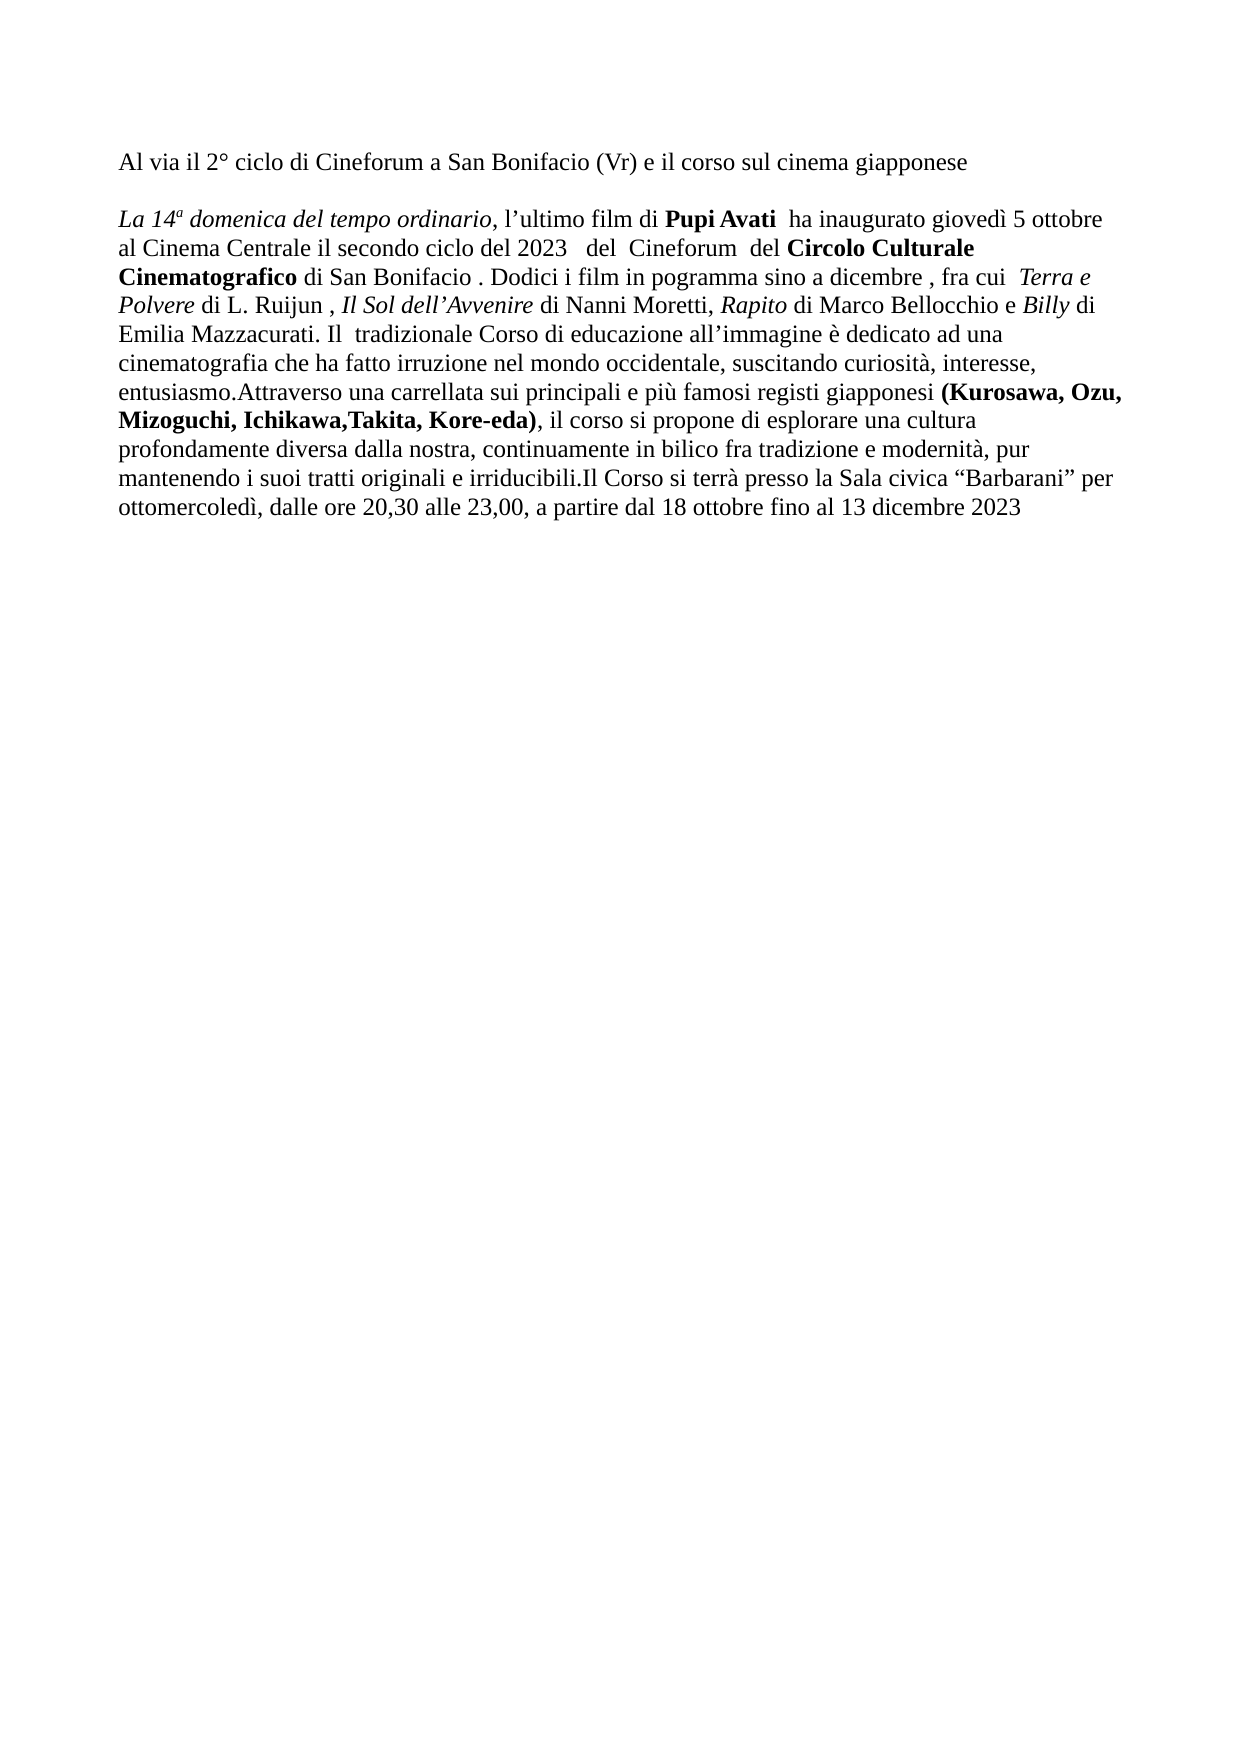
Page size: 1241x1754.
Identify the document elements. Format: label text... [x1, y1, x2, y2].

text Al via il 2° ciclo di Cineforum a San Bonifacio (Vr) e il corso sul cinema giapponese [118, 147, 1122, 176]
text cinematografia che ha fatto irruzione nel mondo occidentale, suscitando curiosità, interesse, entusiasmo.Attraverso una carrellata sui principali e più famosi registi giapponesi (Kurosawa, Ozu, Mizoguchi, Ichikawa,Takita, Kore-eda), il corso si propone di esplorare una cultura profondamente diversa dalla nostra, continuamente in bilico fra tradizione e modernità, pur mantenendo i suoi tratti originali e irriducibili.Il Corso si terrà presso la Sala civica “Barbarani” per ottomercoledì, dalle ore 20,30 alle 23,00, a partire dal 18 ottobre fino al 13 dicembre 2023 [118, 348, 1122, 521]
text La 14a domenica del tempo ordinario, l’ultimo film di Pupi Avati ha inaugurato giovedì 5 ottobre al Cinema Centrale il secondo ciclo del 2023 del Cineforum del Circolo Culturale Cinematografico di San Bonifacio . Dodici i film in pogramma sino a dicembre , fra cui Terra e Polvere di L. Ruijun , Il Sol dell’Avvenire di Nanni Moretti, Rapito di Marco Bellocchio e Billy di Emilia Mazzacurati. Il tradizionale Corso di educazione all’immagine è dedicato ad una [118, 204, 1122, 348]
